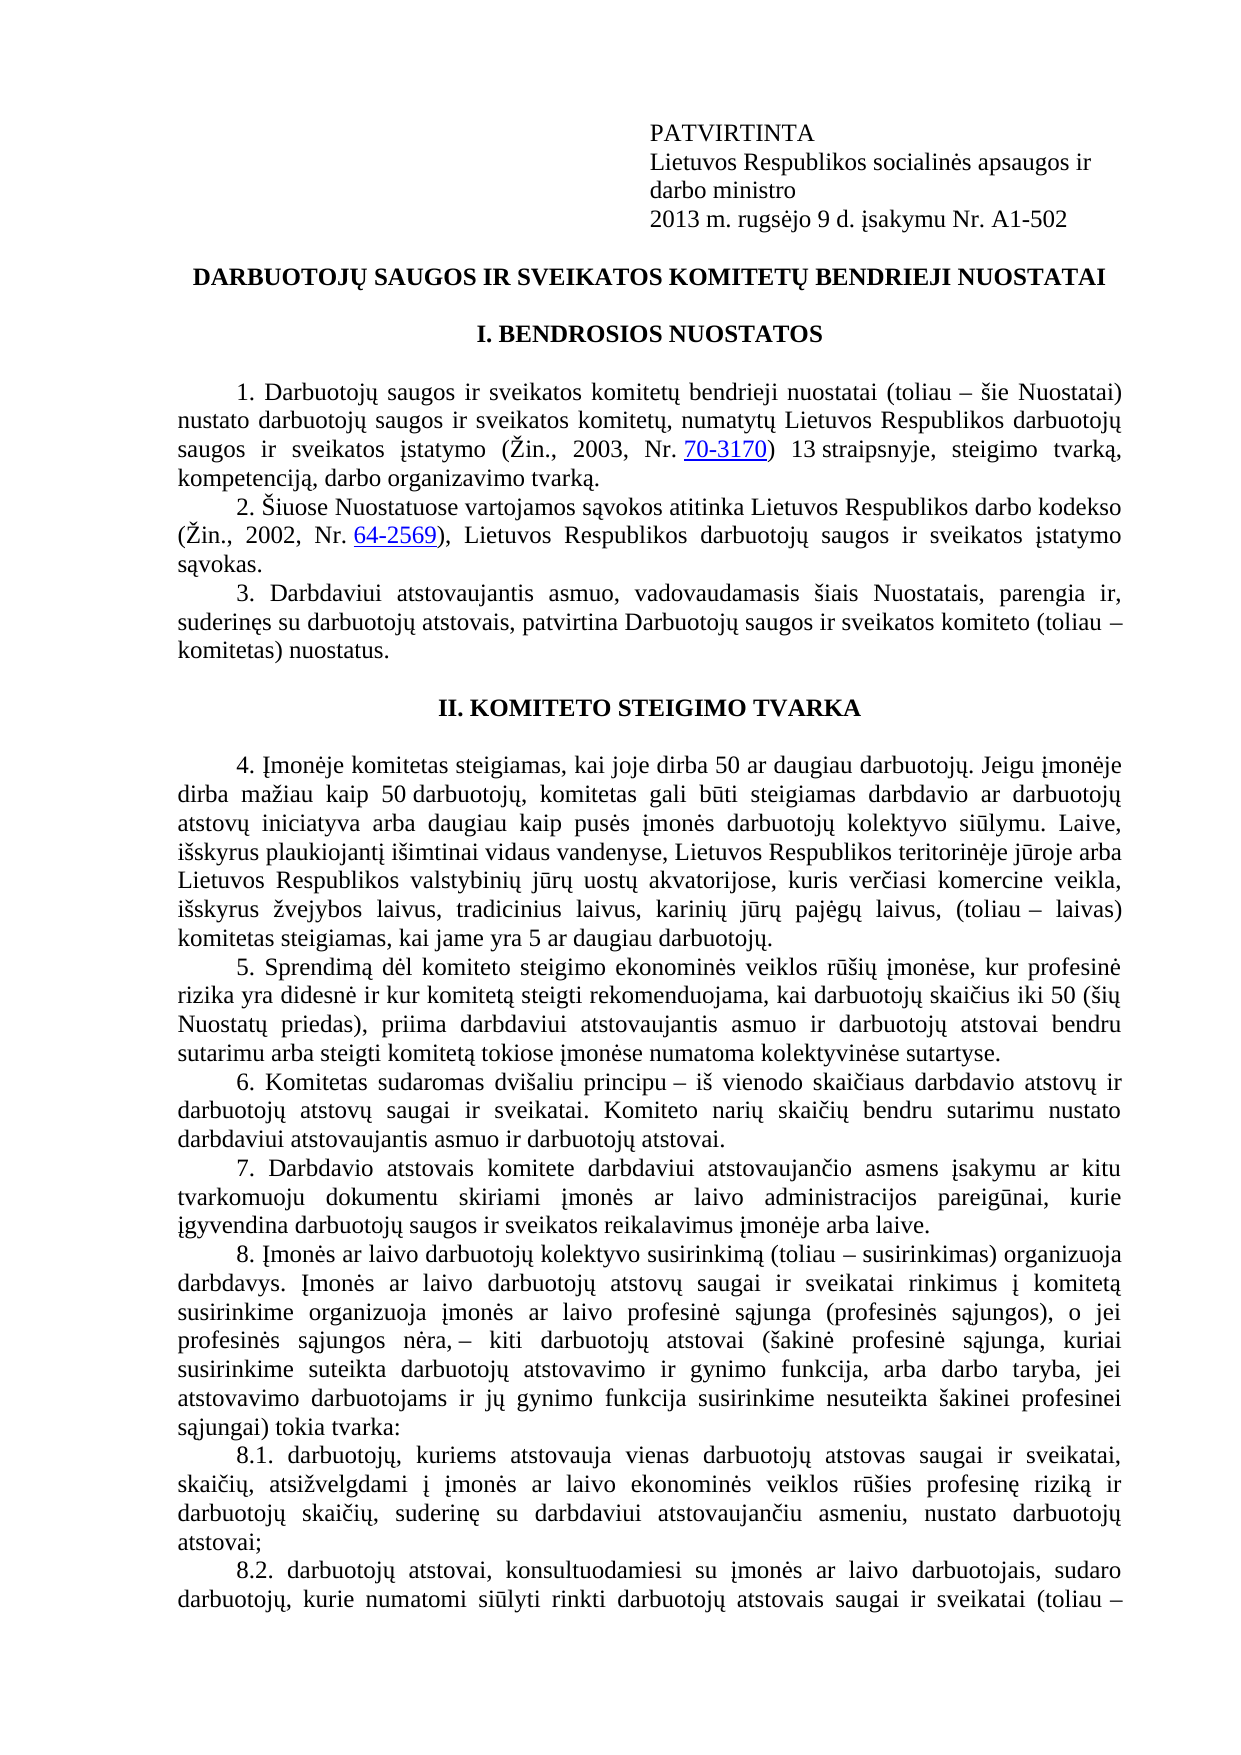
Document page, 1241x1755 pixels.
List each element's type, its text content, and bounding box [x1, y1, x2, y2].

text 3. Darbdaviui atstovaujantis asmuo, vadovaudamasis šiais Nuostatais, parengia ir, suderinęs su darbuotojų atstovais, patvirtina Darbuotojų saugos ir sveikatos komiteto (toliau – komitetas) nuostatus. [177, 578, 1122, 664]
text 8.2. darbuotojų atstovai, konsultuodamiesi su įmonės ar laivo darbuotojais, sudaro darbuotojų, kurie numatomi siūlyti rinkti darbuotojų atstovais saugai ir sveikatai (toliau – [177, 1556, 1122, 1613]
text PATVIRTINTA [649, 118, 1122, 147]
text DARBUOTOJŲ SAUGOS IR SVEIKATOS KOMITETŲ BENDRIEJI NUOSTATAI [177, 262, 1122, 291]
text 7. Darbdavio atstovais komitete darbdaviui atstovaujančio asmens įsakymu ar kitu tvarkomuoju dokumentu skiriami įmonės ar laivo administracijos pareigūnai, kurie įgyvendina darbuotojų saugos ir sveikatos reikalavimus įmonėje arba laive. [177, 1153, 1122, 1239]
text 1. Darbuotojų saugos ir sveikatos komitetų bendrieji nuostatai (toliau – šie Nuostatai) nustato darbuotojų saugos ir sveikatos komitetų, numatytų Lietuvos Respublikos darbuotojų saugos ir sveikatos įstatymo (Žin., 2003, Nr. 70-3170) 13 straipsnyje, steigimo tvarką, kompetenciją, darbo organizavimo tvarką. [177, 377, 1122, 492]
text II. KOMITETO STEIGIMO TVARKA [177, 693, 1122, 722]
text 2. Šiuose Nuostatuose vartojamos sąvokos atitinka Lietuvos Respublikos darbo kodekso (Žin., 2002, Nr. 64-2569), Lietuvos Respublikos darbuotojų saugos ir sveikatos įstatymo sąvokas. [177, 492, 1122, 578]
text Lietuvos Respublikos socialinės apsaugos ir darbo ministro [649, 147, 1122, 204]
text 2013 m. rugsėjo 9 d. įsakymu Nr. A1-502 [649, 204, 1122, 233]
text 8.1. darbuotojų, kuriems atstovauja vienas darbuotojų atstovas saugai ir sveikatai, skaičių, atsižvelgdami į įmonės ar laivo ekonominės veiklos rūšies profesinę riziką ir darbuotojų skaičių, suderinę su darbdaviui atstovaujančiu asmeniu, nustato darbuotojų atstovai; [177, 1441, 1122, 1556]
text I. BENDROSIOS NUOSTATOS [177, 319, 1122, 348]
text 4. Įmonėje komitetas steigiamas, kai joje dirba 50 ar daugiau darbuotojų. Jeigu įmonėje dirba mažiau kaip 50 darbuotojų, komitetas gali būti steigiamas darbdavio ar darbuotojų atstovų iniciatyva arba daugiau kaip pusės įmonės darbuotojų kolektyvo siūlymu. Laive, išskyrus plaukiojantį išimtinai vidaus vandenyse, Lietuvos Respublikos teritorinėje jūroje arba Lietuvos Respublikos valstybinių jūrų uostų akvatorijose, kuris verčiasi komercine veikla, išskyrus žvejybos laivus, tradicinius laivus, karinių jūrų pajėgų laivus, (toliau – laivas) komitetas steigiamas, kai jame yra 5 ar daugiau darbuotojų. [177, 751, 1122, 952]
text 6. Komitetas sudaromas dvišaliu principu – iš vienodo skaičiaus darbdavio atstovų ir darbuotojų atstovų saugai ir sveikatai. Komiteto narių skaičių bendru sutarimu nustato darbdaviui atstovaujantis asmuo ir darbuotojų atstovai. [177, 1067, 1122, 1153]
text 8. Įmonės ar laivo darbuotojų kolektyvo susirinkimą (toliau – susirinkimas) organizuoja darbdavys. Įmonės ar laivo darbuotojų atstovų saugai ir sveikatai rinkimus į komitetą susirinkime organizuoja įmonės ar laivo profesinė sąjunga (profesinės sąjungos), o jei profesinės sąjungos nėra, – kiti darbuotojų atstovai (šakinė profesinė sąjunga, kuriai susirinkime suteikta darbuotojų atstovavimo ir gynimo funkcija, arba darbo taryba, jei atstovavimo darbuotojams ir jų gynimo funkcija susirinkime nesuteikta šakinei profesinei sąjungai) tokia tvarka: [177, 1239, 1122, 1441]
text 5. Sprendimą dėl komiteto steigimo ekonominės veiklos rūšių įmonėse, kur profesinė rizika yra didesnė ir kur komitetą steigti rekomenduojama, kai darbuotojų skaičius iki 50 (šių Nuostatų priedas), priima darbdaviui atstovaujantis asmuo ir darbuotojų atstovai bendru sutarimu arba steigti komitetą tokiose įmonėse numatoma kolektyvinėse sutartyse. [177, 952, 1122, 1067]
